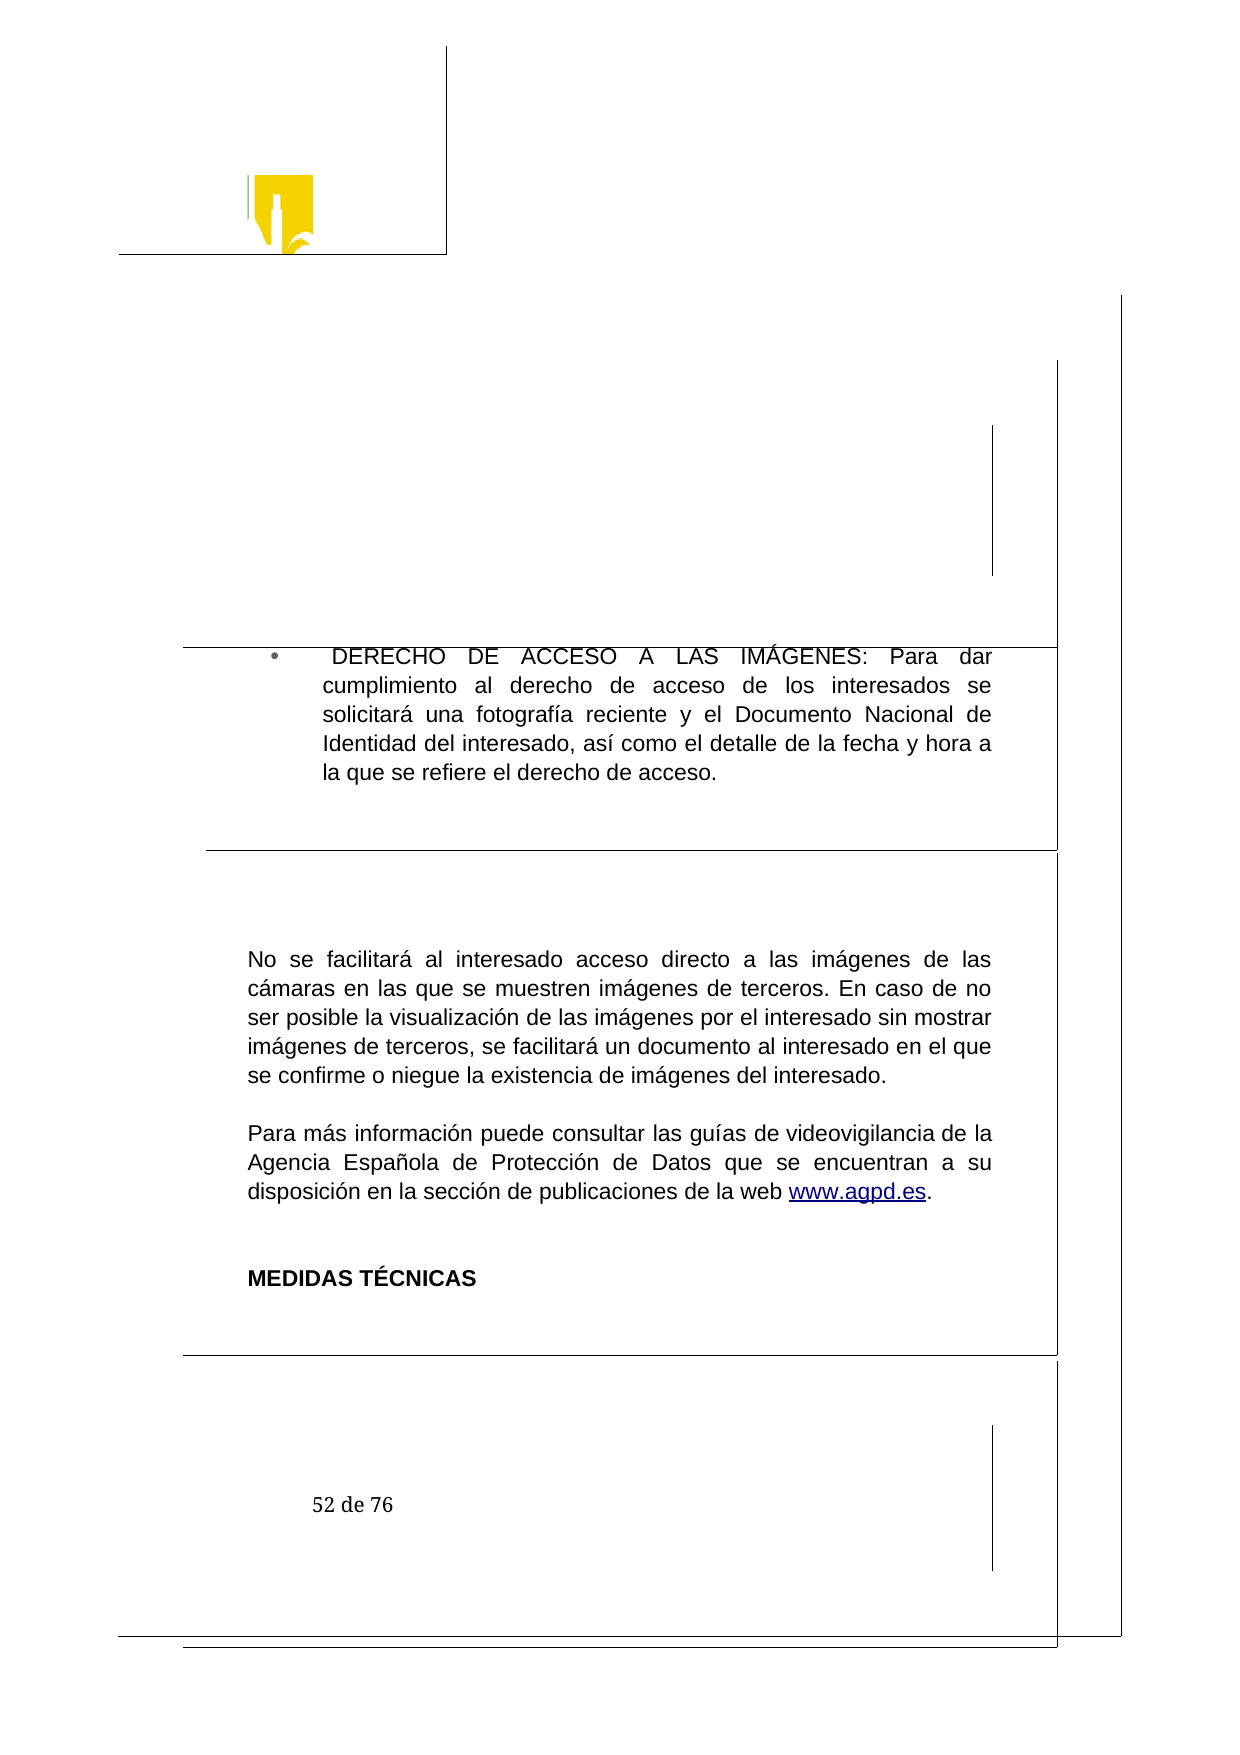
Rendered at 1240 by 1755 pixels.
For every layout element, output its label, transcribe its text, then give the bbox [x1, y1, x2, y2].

text No se facilitará al interesado acceso directo a las imágenes de las cámaras en las que se muestren imágenes de terceros. En caso de no ser posible la visualización de las imágenes por el interesado sin mostrar imágenes de terceros, se facilitará un documento al interesado en el que se confirme o niegue la existencia de imágenes del interesado. [183, 881, 1057, 1055]
list DERECHO DE ACCESO A LAS IMÁGENES: Para dar cumplimiento al derecho de acceso de los interesados se solicitará una fotografía reciente y el Documento Nacional de Identidad del interesado, así como el detalle de la fecha y hora a la que se refiere el derecho de acceso. [206, 576, 1057, 850]
text Para más información puede consultar las guías de videovigilancia de la Agencia Española de Protección de Datos que se encuentran a su disposición en la sección de publicaciones de la web www.agpd.es. [183, 1055, 1057, 1200]
text MEDIDAS TÉCNICAS [183, 1200, 1057, 1355]
